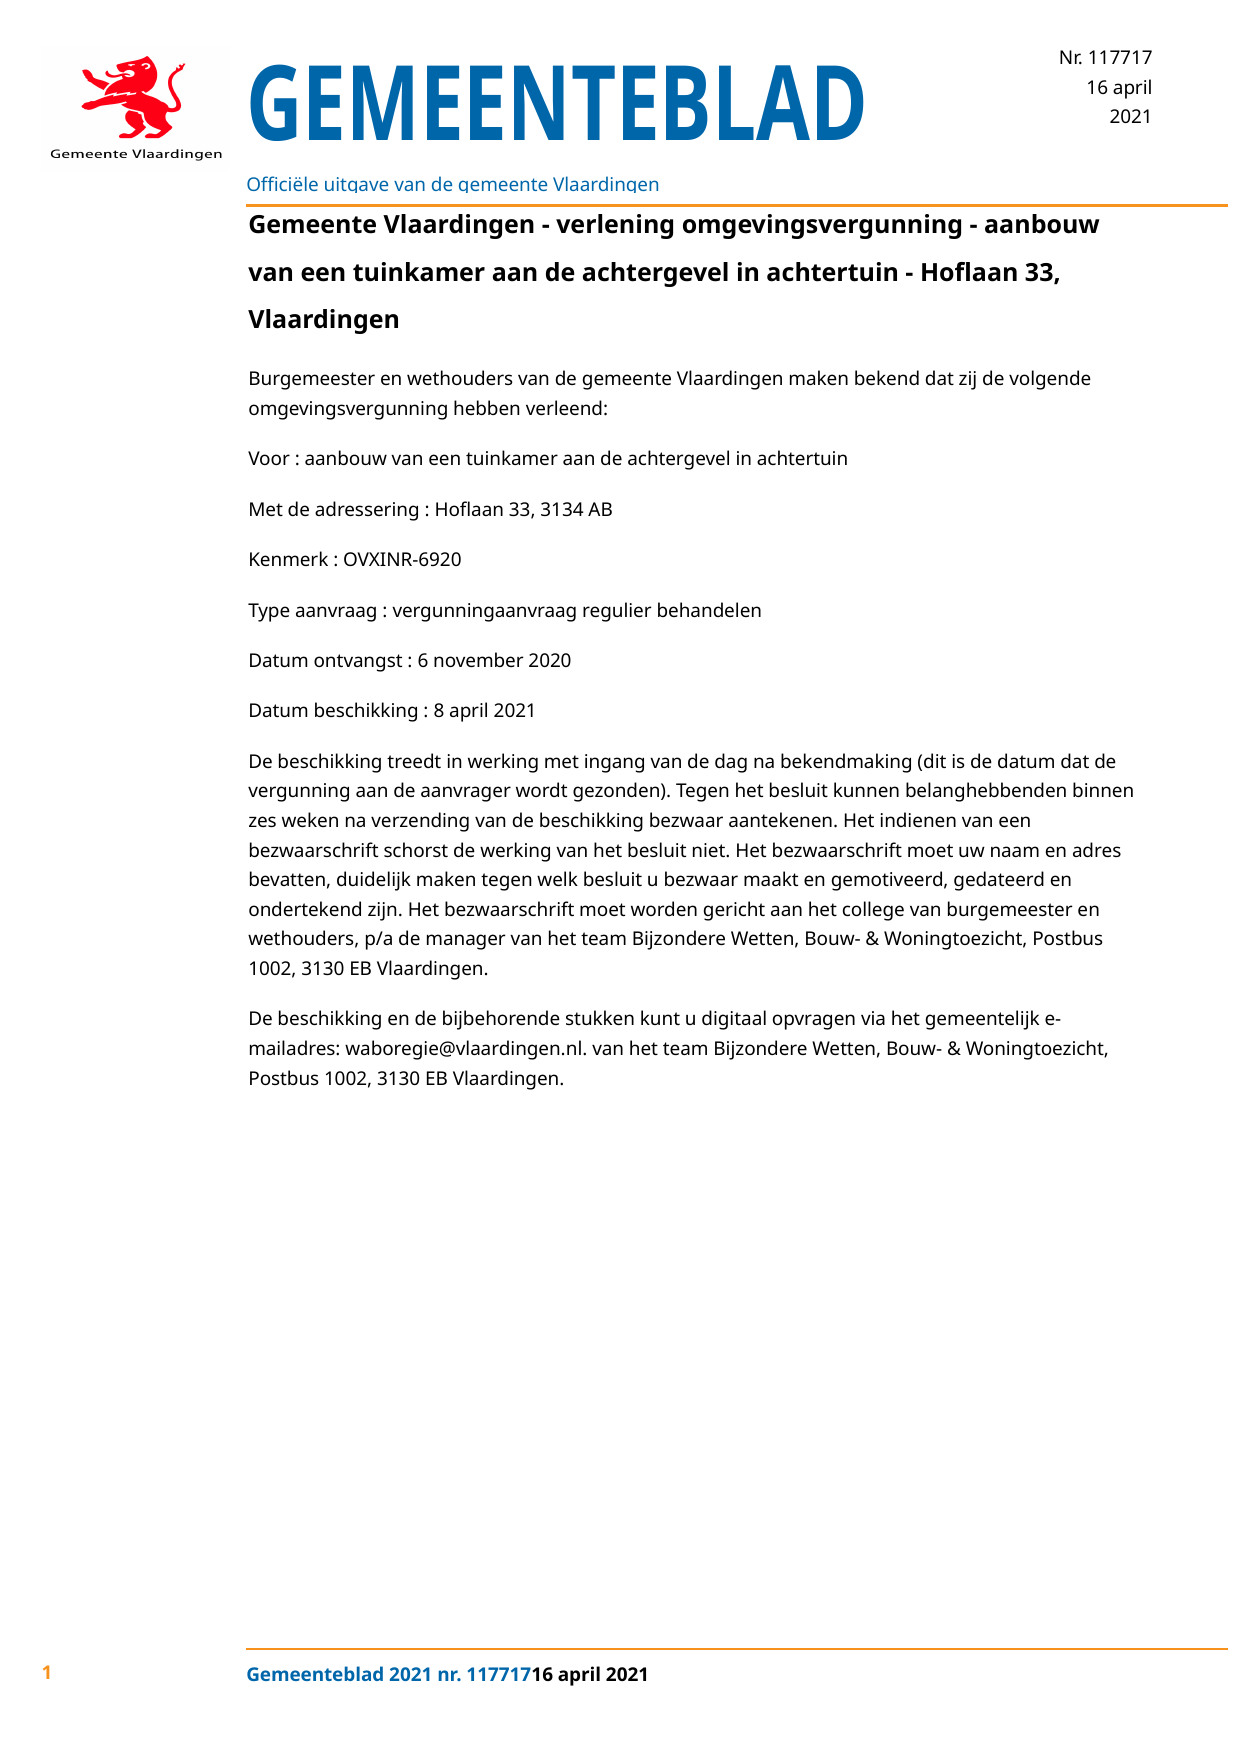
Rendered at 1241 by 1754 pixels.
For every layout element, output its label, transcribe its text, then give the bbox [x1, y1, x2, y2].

text De beschikking en de bijbehorende stukken kunt u digitaal opvragen via het gemeentelijk e-mailadres: waboregie@vlaardingen.nl. van het team Bijzondere Wetten, Bouw- & Woningtoezicht, Postbus 1002, 3130 EB Vlaardingen. [248, 1006, 1152, 1090]
text Datum beschikking : 8 april 2021 [248, 698, 1152, 723]
text De beschikking treedt in werking met ingang van de dag na bekendmaking (dit is de datum dat de vergunning aan de aanvrager wordt gezonden). Tegen het besluit kunnen belanghebbenden binnen zes weken na verzending van de beschikking bezwaar aantekenen. Het indienen van een bezwaarschrift schorst de werking van het besluit niet. Het bezwaarschrift moet uw naam en adres bevatten, duidelijk maken tegen welk besluit u bezwaar maakt en gemotiveerd, gedateerd en ondertekend zijn. Het bezwaarschrift moet worden gericht aan het college van burgemeester en wethouders, p/a de manager van het team Bijzondere Wetten, Bouw- & Woningtoezicht, Postbus 1002, 3130 EB Vlaardingen. [248, 748, 1152, 981]
text Burgemeester en wethouders van de gemeente Vlaardingen maken bekend dat zij de volgende omgevingsvergunning hebben verleend: [248, 366, 1152, 421]
picture [41, 47, 231, 172]
text Gemeente Vlaardingen - verlening omgevingsvergunning - aanbouw van een tuinkamer aan de achtergevel in achtertuin - Hoflaan 33, Vlaardingen [248, 207, 1152, 336]
text Kenmerk : OVXINR-6920 [248, 546, 1152, 572]
text Met de adressering : Hoflaan 33, 3134 AB [248, 496, 1152, 522]
text Voor : aanbouw van een tuinkamer aan de achtergevel in achtertuin [248, 446, 1152, 471]
text Datum ontvangst : 6 november 2020 [248, 647, 1152, 673]
text Type aanvraag : vergunningaanvraag regulier behandelen [248, 597, 1152, 622]
